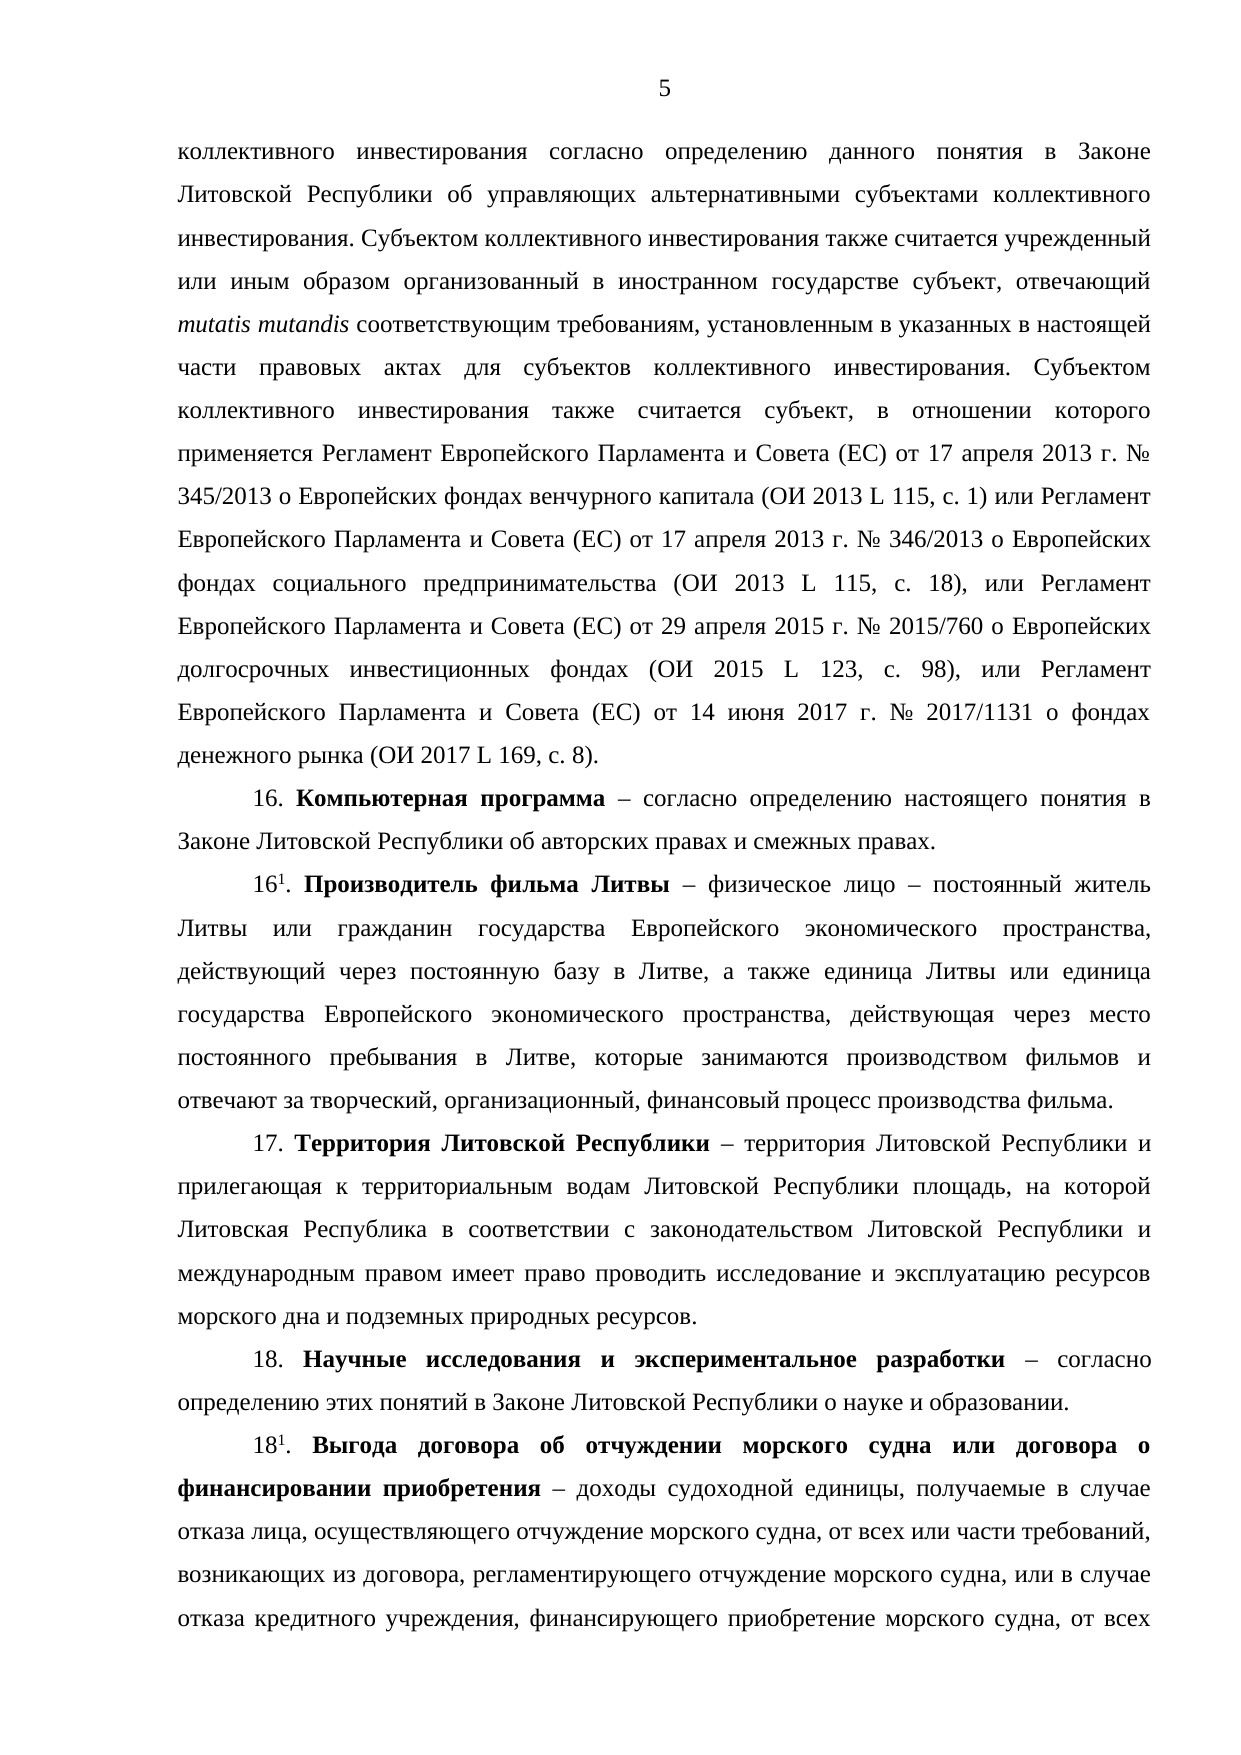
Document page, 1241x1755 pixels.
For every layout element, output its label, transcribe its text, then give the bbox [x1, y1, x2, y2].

text 181. Выгода договора об отчуждении морского судна или договора о финансировании приобретения – доходы судоходной единицы, получаемые в случае отказа лица, осуществляющего отчуждение морского судна, от всех или части требований, возникающих из договора, регламентирующего отчуждение морского судна, или в случае отказа кредитного учреждения, финансирующего приобретение морского судна, от всех [177, 1430, 1152, 1631]
text 18. Научные исследования и экспериментальное разработки – согласно определению этих понятий в Законе Литовской Республики о науке и образовании. [177, 1344, 1152, 1416]
text 17. Территория Литовской Республики – территория Литовской Республики и прилегающая к территориальным водам Литовской Республики площадь, на которой Литовская Республика в соответствии с законодательством Литовской Республики и международным правом имеет право проводить исследование и эксплуатацию ресурсов морского дна и подземных природных ресурсов. [177, 1128, 1152, 1329]
text коллективного инвестирования согласно определению данного понятия в Законе Литовской Республики об управляющих альтернативными субъектами коллективного инвестирования. Субъектом коллективного инвестирования также считается учрежденный или иным образом организованный в иностранном государстве субъект, отвечающий mutatis mutandis соответствующим требованиям, установленным в указанных в настоящей части правовых актах для субъектов коллективного инвестирования. Субъектом коллективного инвестирования также считается субъект, в отношении которого применяется Регламент Европейского Парламента и Совета (ЕС) от 17 апреля 2013 г. № 345/2013 о Европейских фондах венчурного капитала (ОИ 2013 L 115, с. 1) или Регламент Европейского Парламента и Совета (ЕС) от 17 апреля 2013 г. № 346/2013 о Европейских фондах социального предпринимательства (ОИ 2013 L 115, с. 18), или Регламент Европейского Парламента и Совета (ЕС) от 29 апреля 2015 г. № 2015/760 о Европейских долгосрочных инвестиционных фондах (ОИ 2015 L 123, с. 98), или Регламент Европейского Парламента и Совета (ЕС) от 14 июня 2017 г. № 2017/1131 о фондах денежного рынка (ОИ 2017 L 169, с. 8). [177, 136, 1152, 769]
text 161. Производитель фильма Литвы – физическое лицо – постоянный житель Литвы или гражданин государства Европейского экономического пространства, действующий через постоянную базу в Литве, а также единица Литвы или единица государства Европейского экономического пространства, действующая через место постоянного пребывания в Литве, которые занимаются производством фильмов и отвечают за творческий, организационный, финансовый процесс производства фильма. [177, 869, 1152, 1114]
text 16. Компьютерная программа – согласно определению настоящего понятия в Законе Литовской Республики об авторских правах и смежных правах. [177, 783, 1152, 855]
